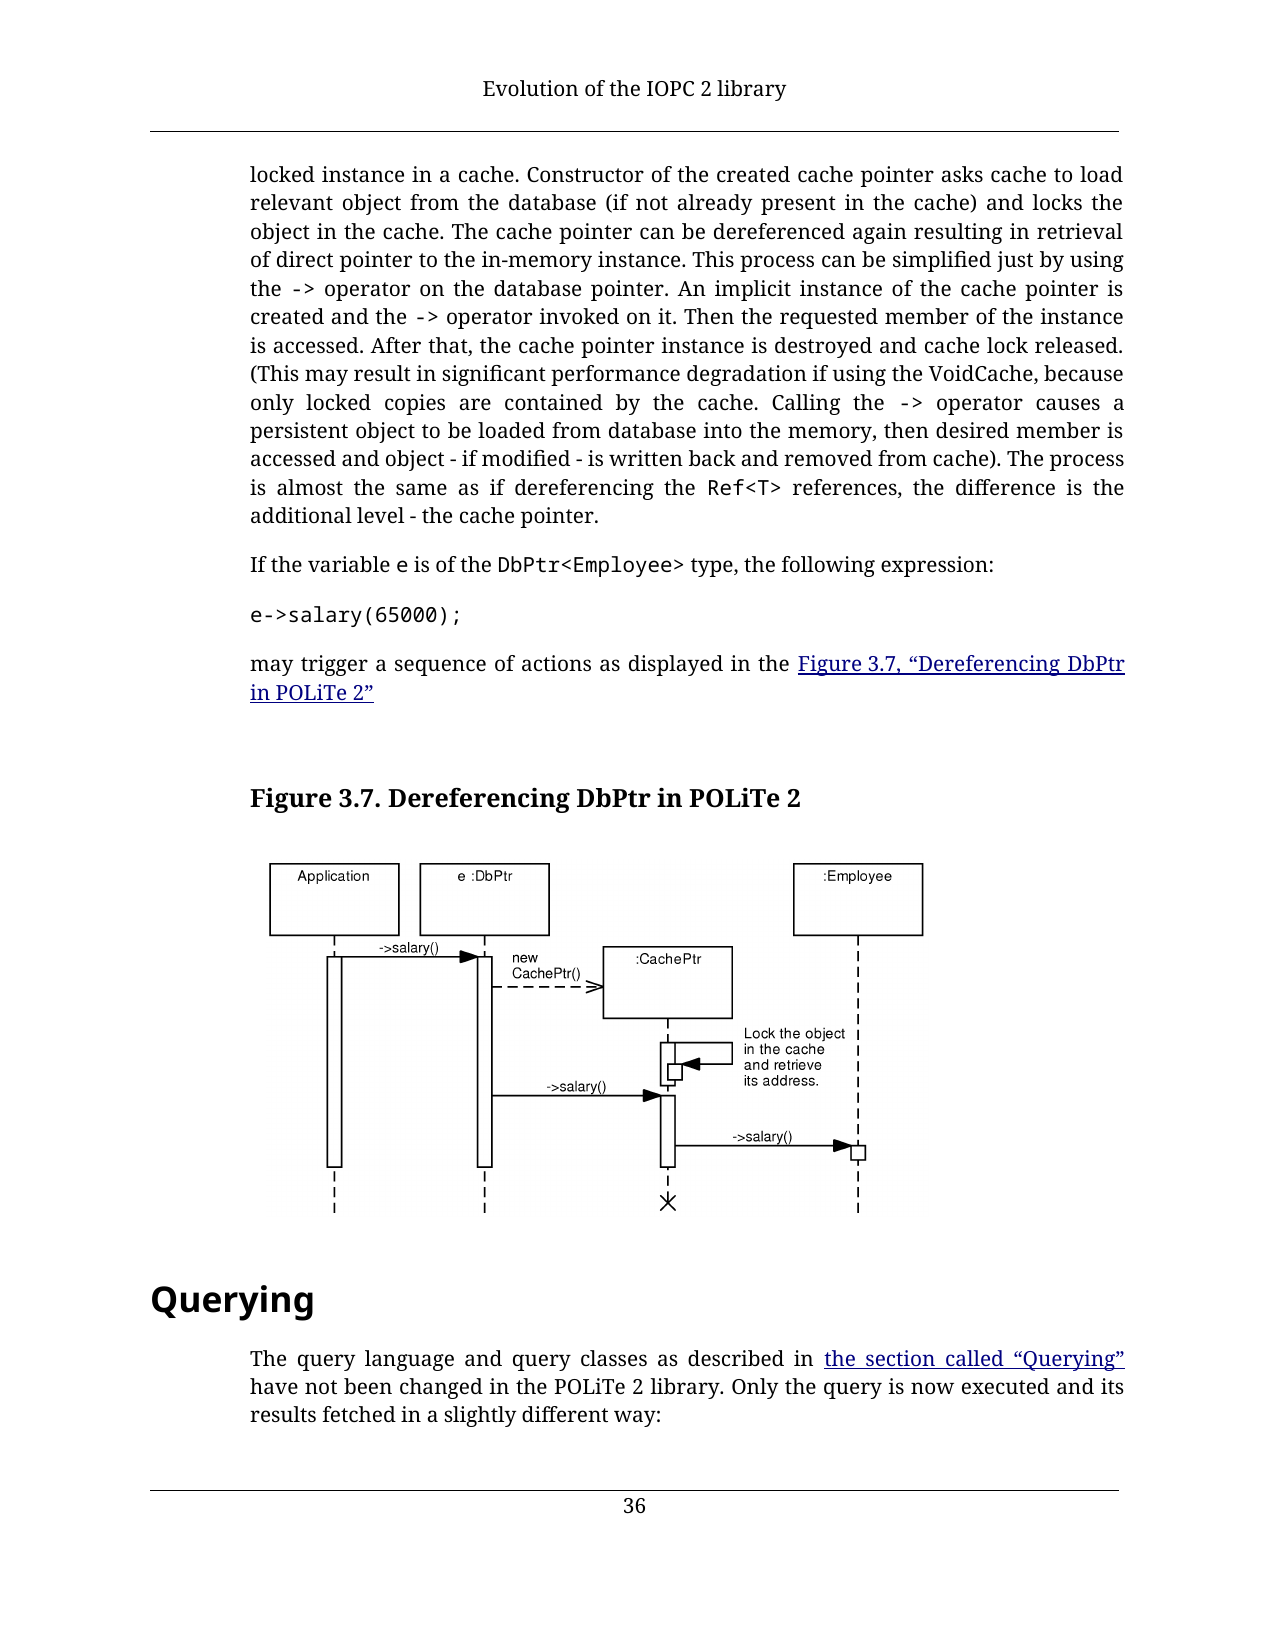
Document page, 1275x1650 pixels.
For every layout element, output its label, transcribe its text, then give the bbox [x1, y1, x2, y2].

picture [266, 859, 929, 1217]
text If the variable e is of the DbPtr<Employee> type, the following expression: [250, 551, 1125, 579]
text The query language and query classes as described in the section called “Querying” have not been changed in the POLiTe 2 library. Only the query is now executed and its results fetched in a slightly different way: [250, 1344, 1125, 1429]
text may trigger a sequence of actions as displayed in the Figure 3.7, “Dereferencing DbPtr in POLiTe 2” [250, 649, 1125, 706]
text Figure 3.7. Dereferencing DbPtr in POLiTe 2 [250, 780, 1125, 814]
text Querying [150, 1275, 1125, 1323]
text e->salary(65000); [250, 600, 1125, 628]
text locked instance in a cache. Constructor of the created cache pointer asks cache to load relevant object from the database (if not already present in the cache) and locks the object in the cache. The cache pointer can be dereferenced again resulting in retrieval of direct pointer to the in-memory instance. This process can be simplified just by using the -> operator on the database pointer. An implicit instance of the cache pointer is created and the -> operator invoked on it. Then the requested member of the instance is accessed. After that, the cache pointer instance is destroyed and cache lock released. (This may result in significant performance degradation if using the VoidCache, because only locked copies are contained by the cache. Calling the -> operator causes a persistent object to be loaded from database into the memory, then desired member is accessed and object - if modified - is written back and removed from cache). The process is almost the same as if dereferencing the Ref<T> references, the difference is the additional level - the cache pointer. [250, 160, 1125, 530]
